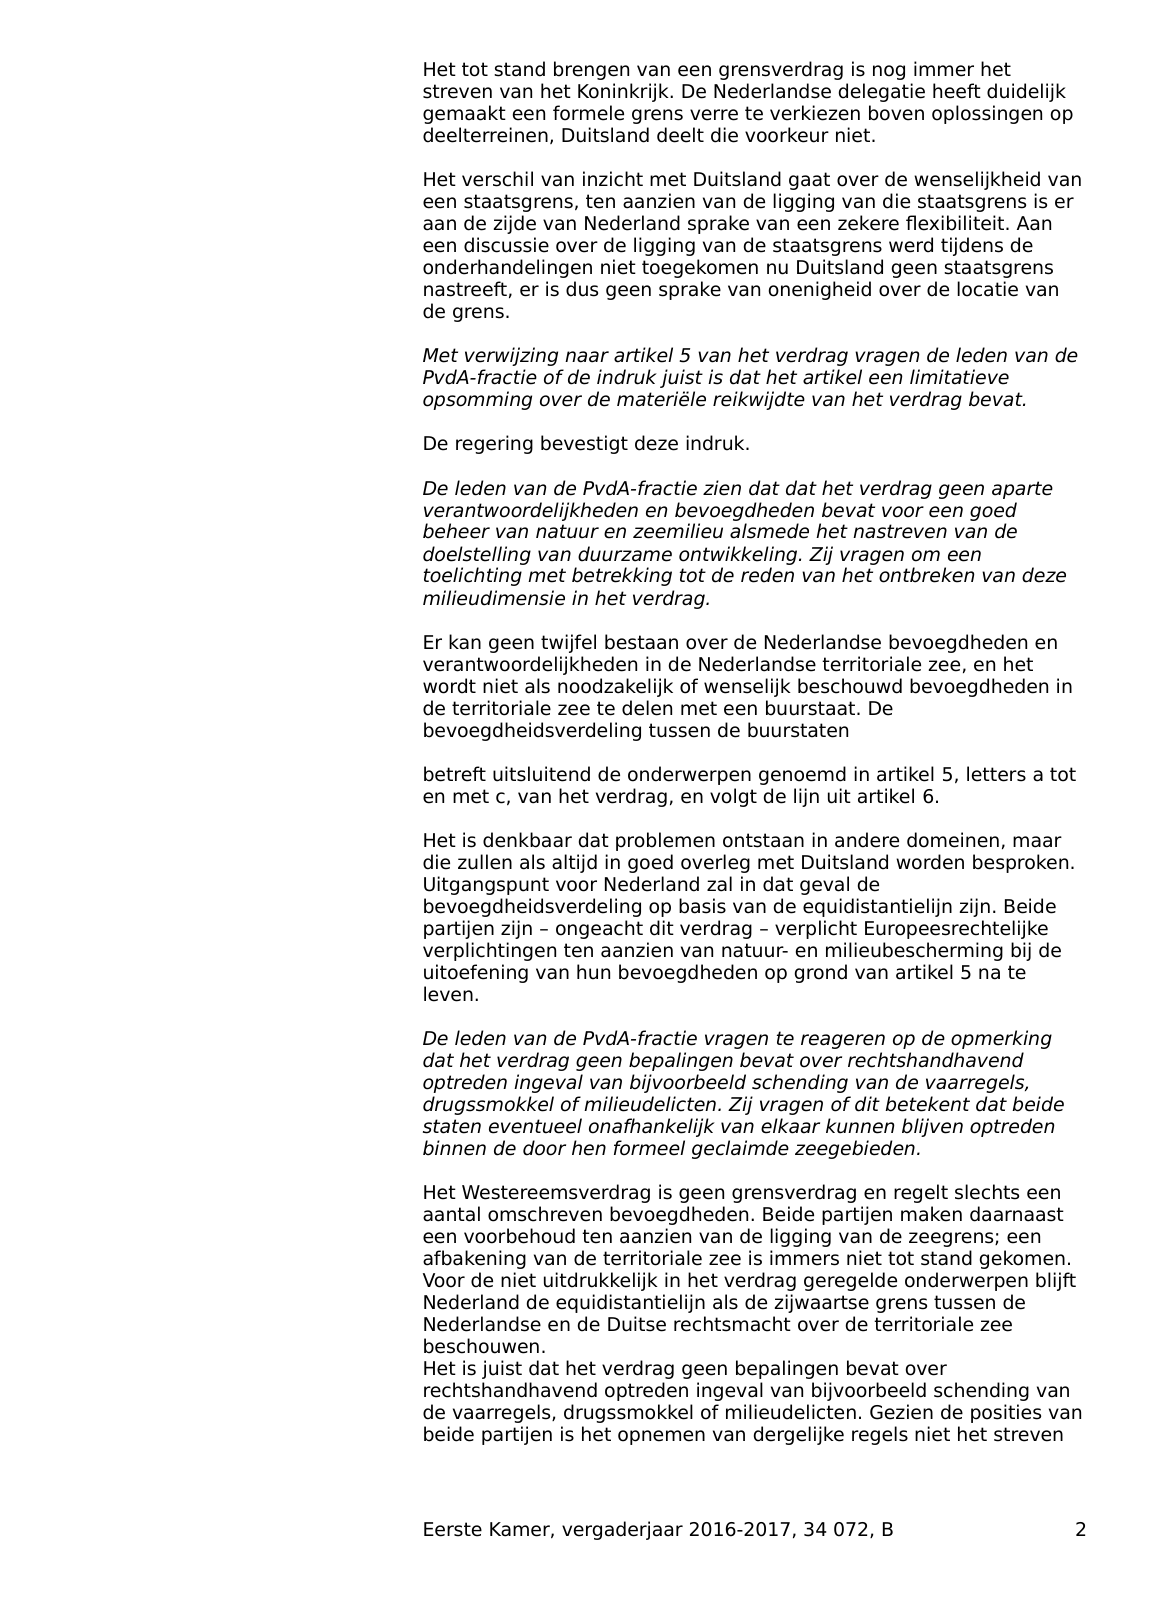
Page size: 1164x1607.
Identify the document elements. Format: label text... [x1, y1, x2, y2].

text Het tot stand brengen van een grensverdrag is nog immer het streven van het Koninkrijk. De Nederlandse delegatie heeft duidelijk gemaakt een formele grens verre te verkiezen boven oplossingen op deelterreinen, Duitsland deelt die voorkeur niet. [422, 59, 1087, 147]
text Het Westereemsverdrag is geen grensverdrag en regelt slechts een aantal omschreven bevoegdheden. Beide partijen maken daarnaast een voorbehoud ten aanzien van de ligging van de zeegrens; een afbakening van de territoriale zee is immers niet tot stand gekomen. Voor de niet uitdrukkelijk in het verdrag geregelde onderwerpen blijft Nederland de equidistantielijn als de zijwaartse grens tussen de Nederlandse en de Duitse rechtsmacht over de territoriale zee beschouwen. [422, 1182, 1087, 1358]
text betreft uitsluitend de onderwerpen genoemd in artikel 5, letters a tot en met c, van het verdrag, en volgt de lijn uit artikel 6. [422, 764, 1087, 808]
text De leden van de PvdA-fractie zien dat dat het verdrag geen aparte verantwoordelijkheden en bevoegdheden bevat voor een goed beheer van natuur en zeemilieu alsmede het nastreven van de doelstelling van duurzame ontwikkeling. Zij vragen om een toelichting met betrekking tot de reden van het ontbreken van deze milieudimensie in het verdrag. [422, 477, 1087, 609]
text Het is denkbaar dat problemen ontstaan in andere domeinen, maar die zullen als altijd in goed overleg met Duitsland worden besproken. Uitgangspunt voor Nederland zal in dat geval de bevoegdheidsverdeling op basis van de equidistantielijn zijn. Beide partijen zijn – ongeacht dit verdrag – verplicht Europeesrechtelijke verplichtingen ten aanzien van natuur- en milieubescherming bij de uitoefening van hun bevoegdheden op grond van artikel 5 na te leven. [422, 830, 1087, 1006]
text De leden van de PvdA-fractie vragen te reageren op de opmerking dat het verdrag geen bepalingen bevat over rechtshandhavend optreden ingeval van bijvoorbeeld schending van de vaarregels, drugssmokkel of milieudelicten. Zij vragen of dit betekent dat beide staten eventueel onafhankelijk van elkaar kunnen blijven optreden binnen de door hen formeel geclaimde zeegebieden. [422, 1028, 1087, 1160]
text De regering bevestigt deze indruk. [422, 433, 1087, 455]
text Het verschil van inzicht met Duitsland gaat over de wenselijkheid van een staatsgrens, ten aanzien van de ligging van die staatsgrens is er aan de zijde van Nederland sprake van een zekere flexibiliteit. Aan een discussie over de ligging van de staatsgrens werd tijdens de onderhandelingen niet toegekomen nu Duitsland geen staatsgrens nastreeft, er is dus geen sprake van onenigheid over de locatie van de grens. [422, 169, 1087, 323]
text Er kan geen twijfel bestaan over de Nederlandse bevoegdheden en verantwoordelijkheden in de Nederlandse territoriale zee, en het wordt niet als noodzakelijk of wenselijk beschouwd bevoegdheden in de territoriale zee te delen met een buurstaat. De bevoegdheidsverdeling tussen de buurstaten [422, 632, 1087, 741]
text Met verwijzing naar artikel 5 van het verdrag vragen de leden van de PvdA-fractie of de indruk juist is dat het artikel een limitatieve opsomming over de materiële reikwijdte van het verdrag bevat. [422, 345, 1087, 411]
text Het is juist dat het verdrag geen bepalingen bevat over rechtshandhavend optreden ingeval van bijvoorbeeld schending van de vaarregels, drugssmokkel of milieudelicten. Gezien de posities van beide partijen is het opnemen van dergelijke regels niet het streven [422, 1358, 1087, 1446]
